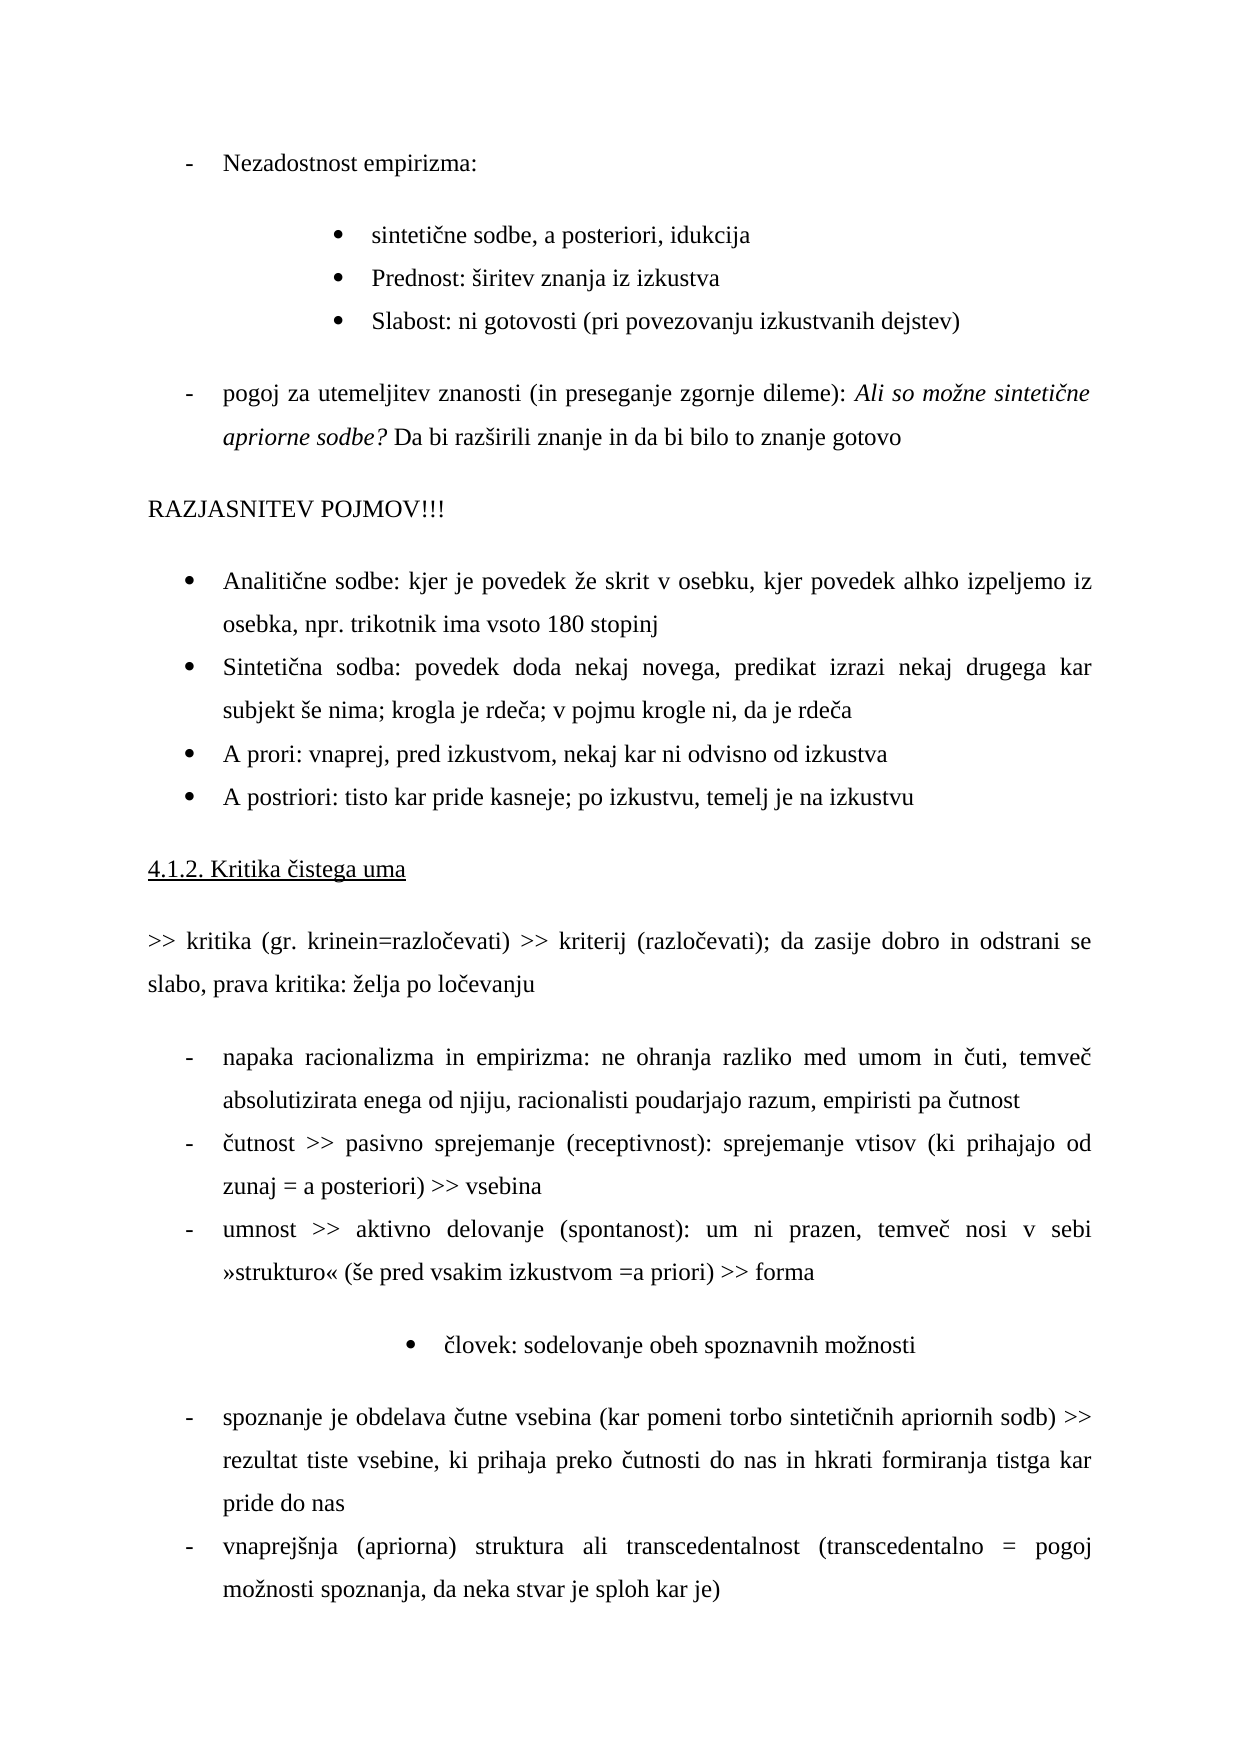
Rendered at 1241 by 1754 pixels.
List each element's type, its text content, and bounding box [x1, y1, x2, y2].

list čutnost >> pasivno sprejemanje (receptivnost): sprejemanje vtisov (ki prihajajo od zunaj = a posteriori) >> vsebina [185, 1128, 1093, 1200]
list umnost >> aktivno delovanje (spontanost): um ni prazen, temveč nosi v sebi »strukturo« (še pred vsakim izkustvom =a priori) >> forma [185, 1214, 1093, 1286]
list pogoj za utemeljitev znanosti (in preseganje zgornje dileme): Ali so možne sintetične apriorne sodbe? Da bi razširili znanje in da bi bilo to znanje gotovo [185, 378, 1093, 450]
list človek: sodelovanje obeh spoznavnih možnosti [406, 1330, 1093, 1358]
list sintetične sodbe, a posteriori, idukcija [334, 220, 1093, 249]
text >> kritika (gr. krinein=razločevati) >> kriterij (razločevati); da zasije dobro in odstrani se slabo, prava kritika: želja po ločevanju [148, 926, 1093, 998]
list A postriori: tisto kar pride kasneje; po izkustvu, temelj je na izkustvu [185, 782, 1093, 811]
list Slabost: ni gotovosti (pri povezovanju izkustvanih dejstev) [334, 306, 1093, 335]
text 4.1.2. Kritika čistega uma [148, 854, 1093, 883]
list Sintetična sodba: povedek doda nekaj novega, predikat izrazi nekaj drugega kar subjekt še nima; krogla je rdeča; v pojmu krogle ni, da je rdeča [185, 652, 1093, 724]
list Prednost: širitev znanja iz izkustva [334, 263, 1093, 292]
list spoznanje je obdelava čutne vsebina (kar pomeni torbo sintetičnih apriornih sodb) >> rezultat tiste vsebine, ki prihaja preko čutnosti do nas in hkrati formiranja tistga kar pride do nas [185, 1402, 1093, 1517]
list Nezadostnost empirizma: [185, 148, 1093, 176]
list napaka racionalizma in empirizma: ne ohranja razliko med umom in čuti, temveč absolutizirata enega od njiju, racionalisti poudarjajo razum, empiristi pa čutnost [185, 1042, 1093, 1114]
text RAZJASNITEV POJMOV!!! [148, 494, 1093, 523]
list Analitične sodbe: kjer je povedek že skrit v osebku, kjer povedek alhko izpeljemo iz osebka, npr. trikotnik ima vsoto 180 stopinj [185, 566, 1093, 638]
list A prori: vnaprej, pred izkustvom, nekaj kar ni odvisno od izkustva [185, 739, 1093, 767]
list vnaprejšnja (apriorna) struktura ali transcedentalnost (transcedentalno = pogoj možnosti spoznanja, da neka stvar je sploh kar je) [185, 1531, 1093, 1603]
